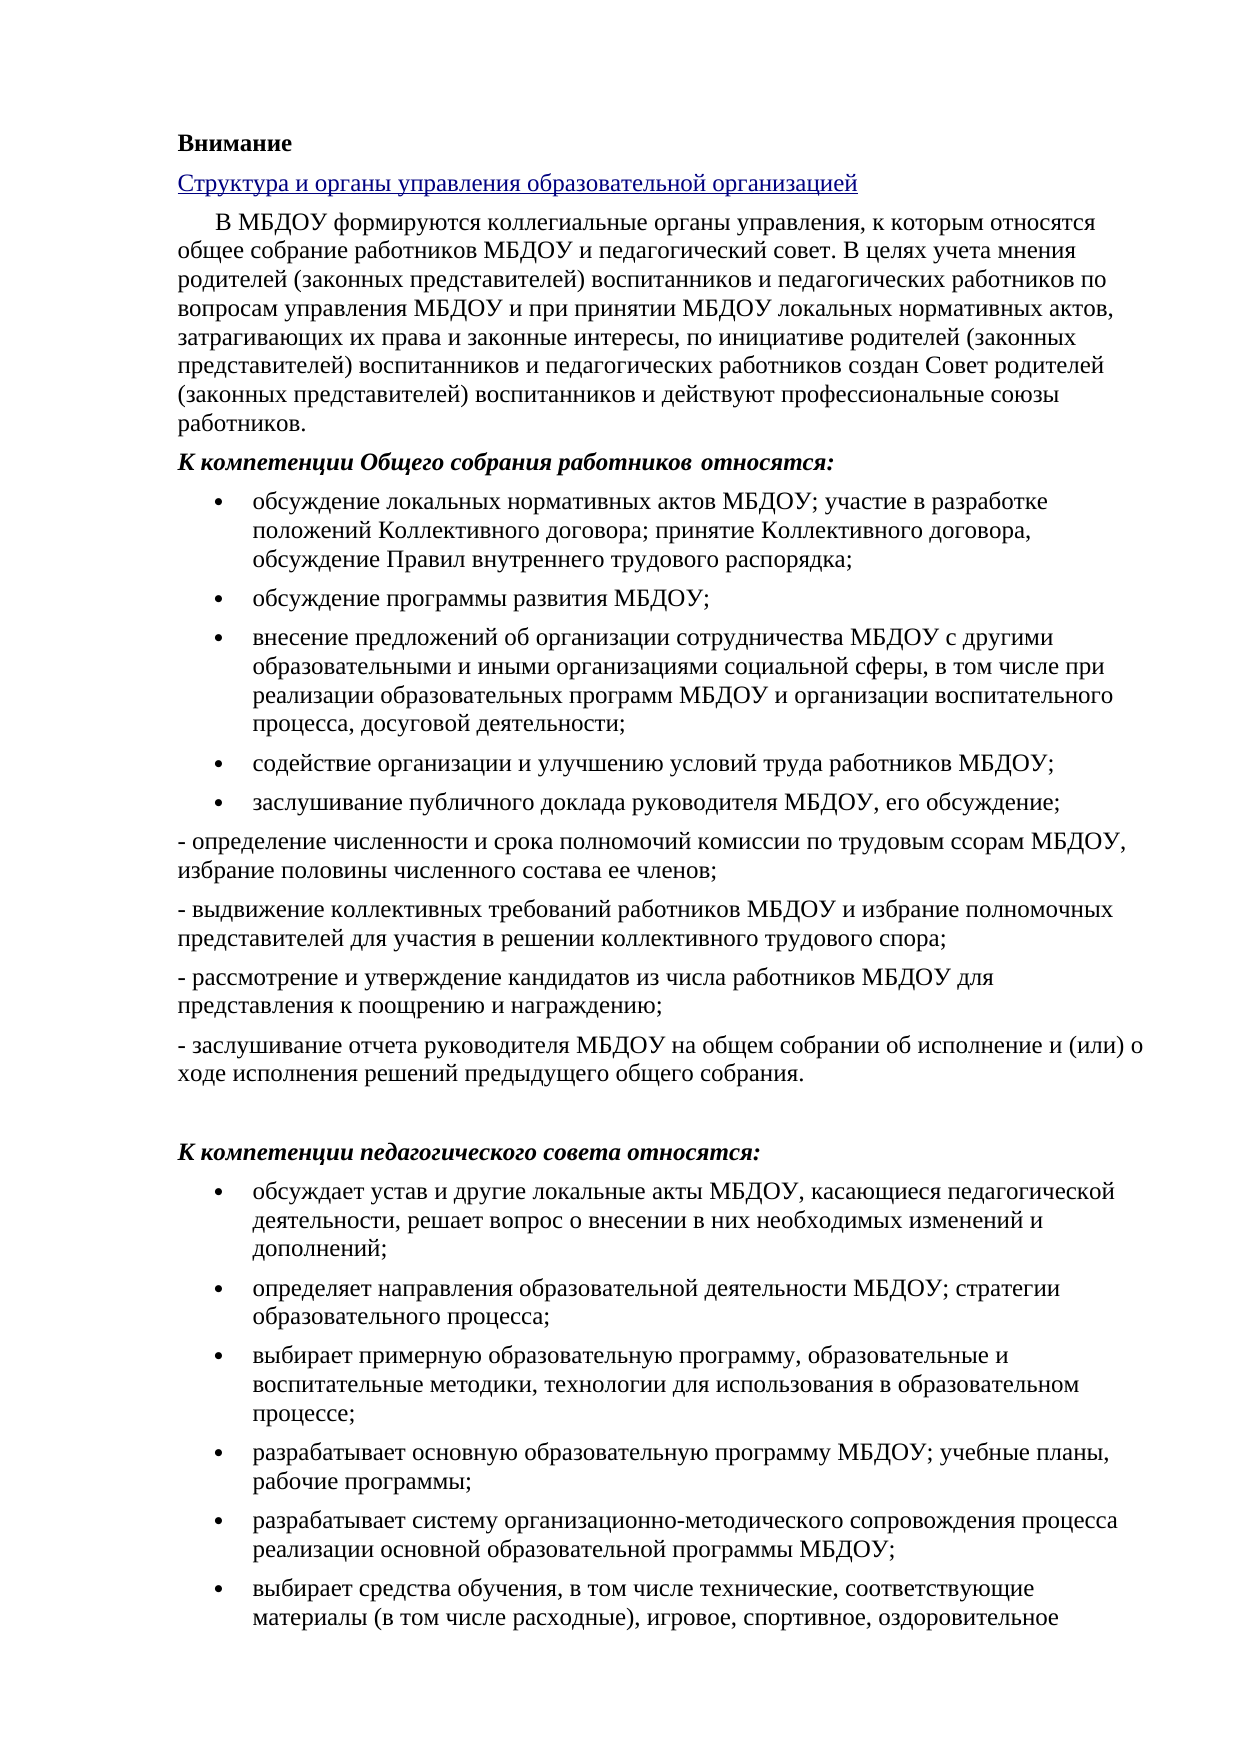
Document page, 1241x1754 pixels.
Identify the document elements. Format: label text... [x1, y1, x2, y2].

list обсуждает устав и другие локальные акты МБДОУ, касающиеся педагогической деятельности, решает вопрос о внесении в них необходимых изменений и дополнений; [215, 1176, 1152, 1262]
list разрабатывает основную образовательную программу МБДОУ; учебные планы, рабочие программы; [215, 1437, 1152, 1495]
list выбирает средства обучения, в том числе технические, соответствующие материалы (в том числе расходные), игровое, спортивное, оздоровительное [215, 1573, 1152, 1631]
text К компетенции педагогического совета относятся: [177, 1137, 1152, 1166]
text - выдвижение коллективных требований работников МБДОУ и избрание полномочных представителей для участия в решении коллективного трудового спора; [177, 894, 1152, 951]
list содействие организации и улучшению условий труда работников МБДОУ; [215, 748, 1152, 776]
text Структура и органы управления образовательной организацией [177, 168, 1152, 196]
text - рассмотрение и утверждение кандидатов из числа работников МБДОУ для представления к поощрению и награждению; [177, 962, 1152, 1019]
text В МБДОУ формируются коллегиальные органы управления, к которым относятся общее собрание работников МБДОУ и педагогический совет. В целях учета мнения родителей (законных представителей) воспитанников и педагогических работников по вопросам управления МБДОУ и при принятии МБДОУ локальных нормативных актов, затрагивающих их права и законные интересы, по инициативе родителей (законных представителей) воспитанников и педагогических работников создан Совет родителей (законных представителей) воспитанников и действуют профессиональные союзы работников. [177, 207, 1152, 437]
list определяет направления образовательной деятельности МБДОУ; стратегии образовательного процесса; [215, 1273, 1152, 1330]
text Внимание [177, 128, 1152, 157]
list разрабатывает систему организационно-методического сопровождения процесса реализации основной образовательной программы МБДОУ; [215, 1505, 1152, 1563]
list заслушивание публичного доклада руководителя МБДОУ, его обсуждение; [215, 787, 1152, 816]
list обсуждение локальных нормативных актов МБДОУ; участие в разработке положений Коллективного договора; принятие Коллективного договора, обсуждение Правил внутреннего трудового распорядка; [215, 486, 1152, 573]
text - заслушивание отчета руководителя МБДОУ на общем собрании об исполнение и (или) о ходе исполнения решений предыдущего общего собрания. [177, 1030, 1152, 1087]
text К компетенции Общего собрания работников относятся: [177, 447, 1152, 476]
list внесение предложений об организации сотрудничества МБДОУ с другими образовательными и иными организациями социальной сферы, в том числе при реализации образовательных программ МБДОУ и организации воспитательного процесса, досуговой деятельности; [215, 622, 1152, 737]
list выбирает примерную образовательную программу, образовательные и воспитательные методики, технологии для использования в образовательном процессе; [215, 1341, 1152, 1427]
text - определение численности и срока полномочий комиссии по трудовым ссорам МБДОУ, избрание половины численного состава ее членов; [177, 826, 1152, 883]
list обсуждение программы развития МБДОУ; [215, 583, 1152, 612]
